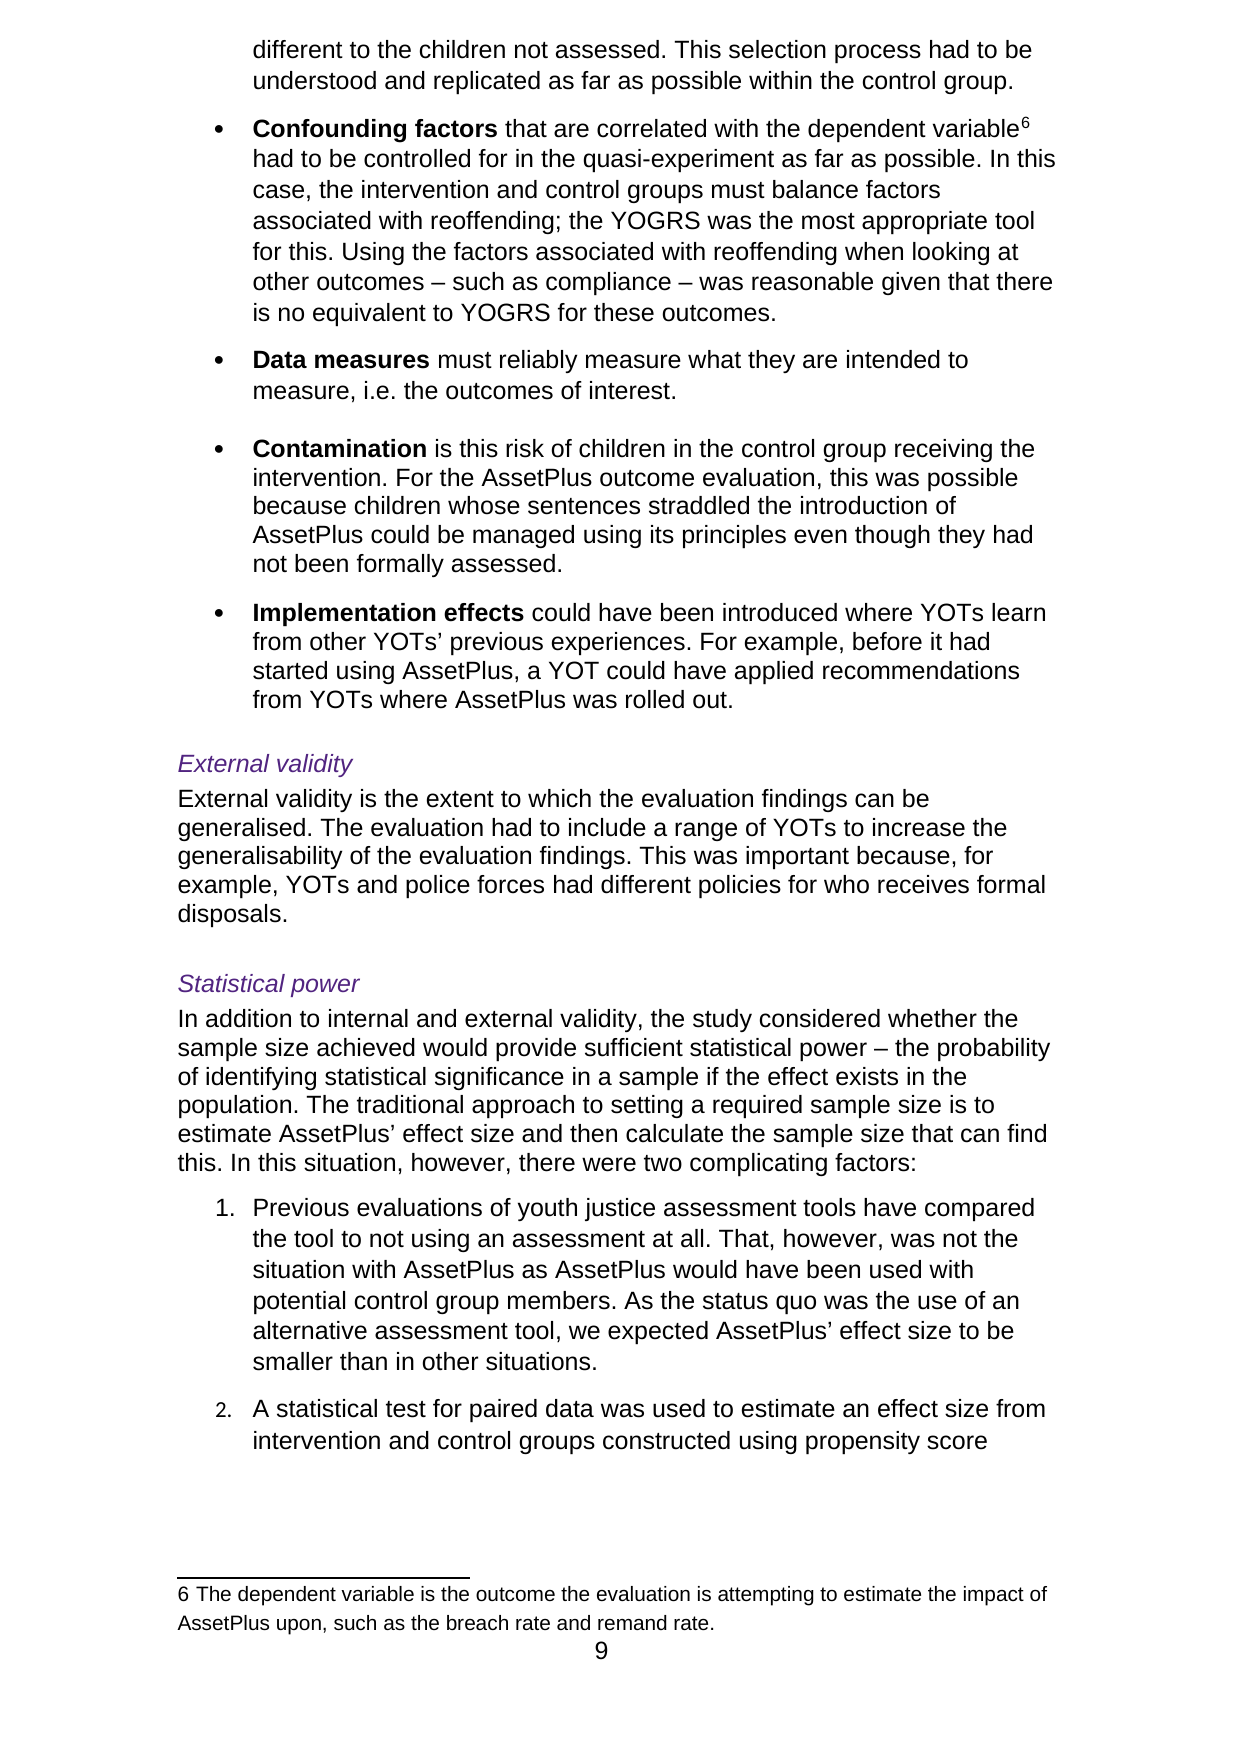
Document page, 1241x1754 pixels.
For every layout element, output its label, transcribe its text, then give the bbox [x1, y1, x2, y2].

list Data measures must reliably measure what they are intended to measure, i.e. the outcomes of interest. [215, 345, 1063, 405]
list Previous evaluations of youth justice assessment tools have compared the tool to not using an assessment at all. That, however, was not the situation with AssetPlus as AssetPlus would have been used with potential control group members. As the status quo was the use of an alternative assessment tool, we expected AssetPlus’ effect size to be smaller than in other situations. [215, 1193, 1063, 1376]
text In addition to internal and external validity, the study considered whether the sample size achieved would provide sufficient statistical power – the probability of identifying statistical significance in a sample if the effect exists in the population. The traditional approach to setting a required sample size is to estimate AssetPlus’ effect size and then calculate the sample size that can find this. In this situation, however, there were two complicating factors: [177, 1004, 1063, 1177]
list Implementation effects could have been introduced where YOTs learn from other YOTs’ previous experiences. For example, before it had started using AssetPlus, a YOT could have applied recommendations from YOTs where AssetPlus was rolled out. [215, 598, 1063, 713]
list Contamination is this risk of children in the control group receiving the intervention. For the AssetPlus outcome evaluation, this was possible because children whose sentences straddled the introduction of AssetPlus could be managed using its principles even though they had not been formally assessed. [215, 434, 1063, 578]
list Confounding factors that are correlated with the dependent variable had to be controlled for in the quasi-experiment as far as possible. In this case, the intervention and control groups must balance factors associated with reoffending; the YOGRS was the most appropriate tool for this. Using the factors associated with reoffending when looking at other outcomes – such as compliance – was reasonable given that there is no equivalent to YOGRS for these outcomes. [215, 113, 1063, 327]
list A statistical test for paired data was used to estimate an effect size from intervention and control groups constructed using propensity score matching. This meant that the sample size is strongly influenced by the extent to which paired data were correlated. [215, 1394, 1063, 1485]
subtitle Statistical power [177, 969, 1063, 998]
list different to the children not assessed. This selection process had to be understood and replicated as far as possible within the control group. [215, 35, 1063, 95]
text External validity is the extent to which the evaluation findings can be generalised. The evaluation had to include a range of YOTs to increase the generalisability of the evaluation findings. This was important because, for example, YOTs and police forces had different policies for who receives formal disposals. [177, 784, 1063, 928]
subtitle External validity [177, 749, 1063, 778]
list The dependent variable is the outcome the evaluation is attempting to estimate the impact of AssetPlus upon, such as the breach rate and remand rate. [177, 1578, 1063, 1636]
